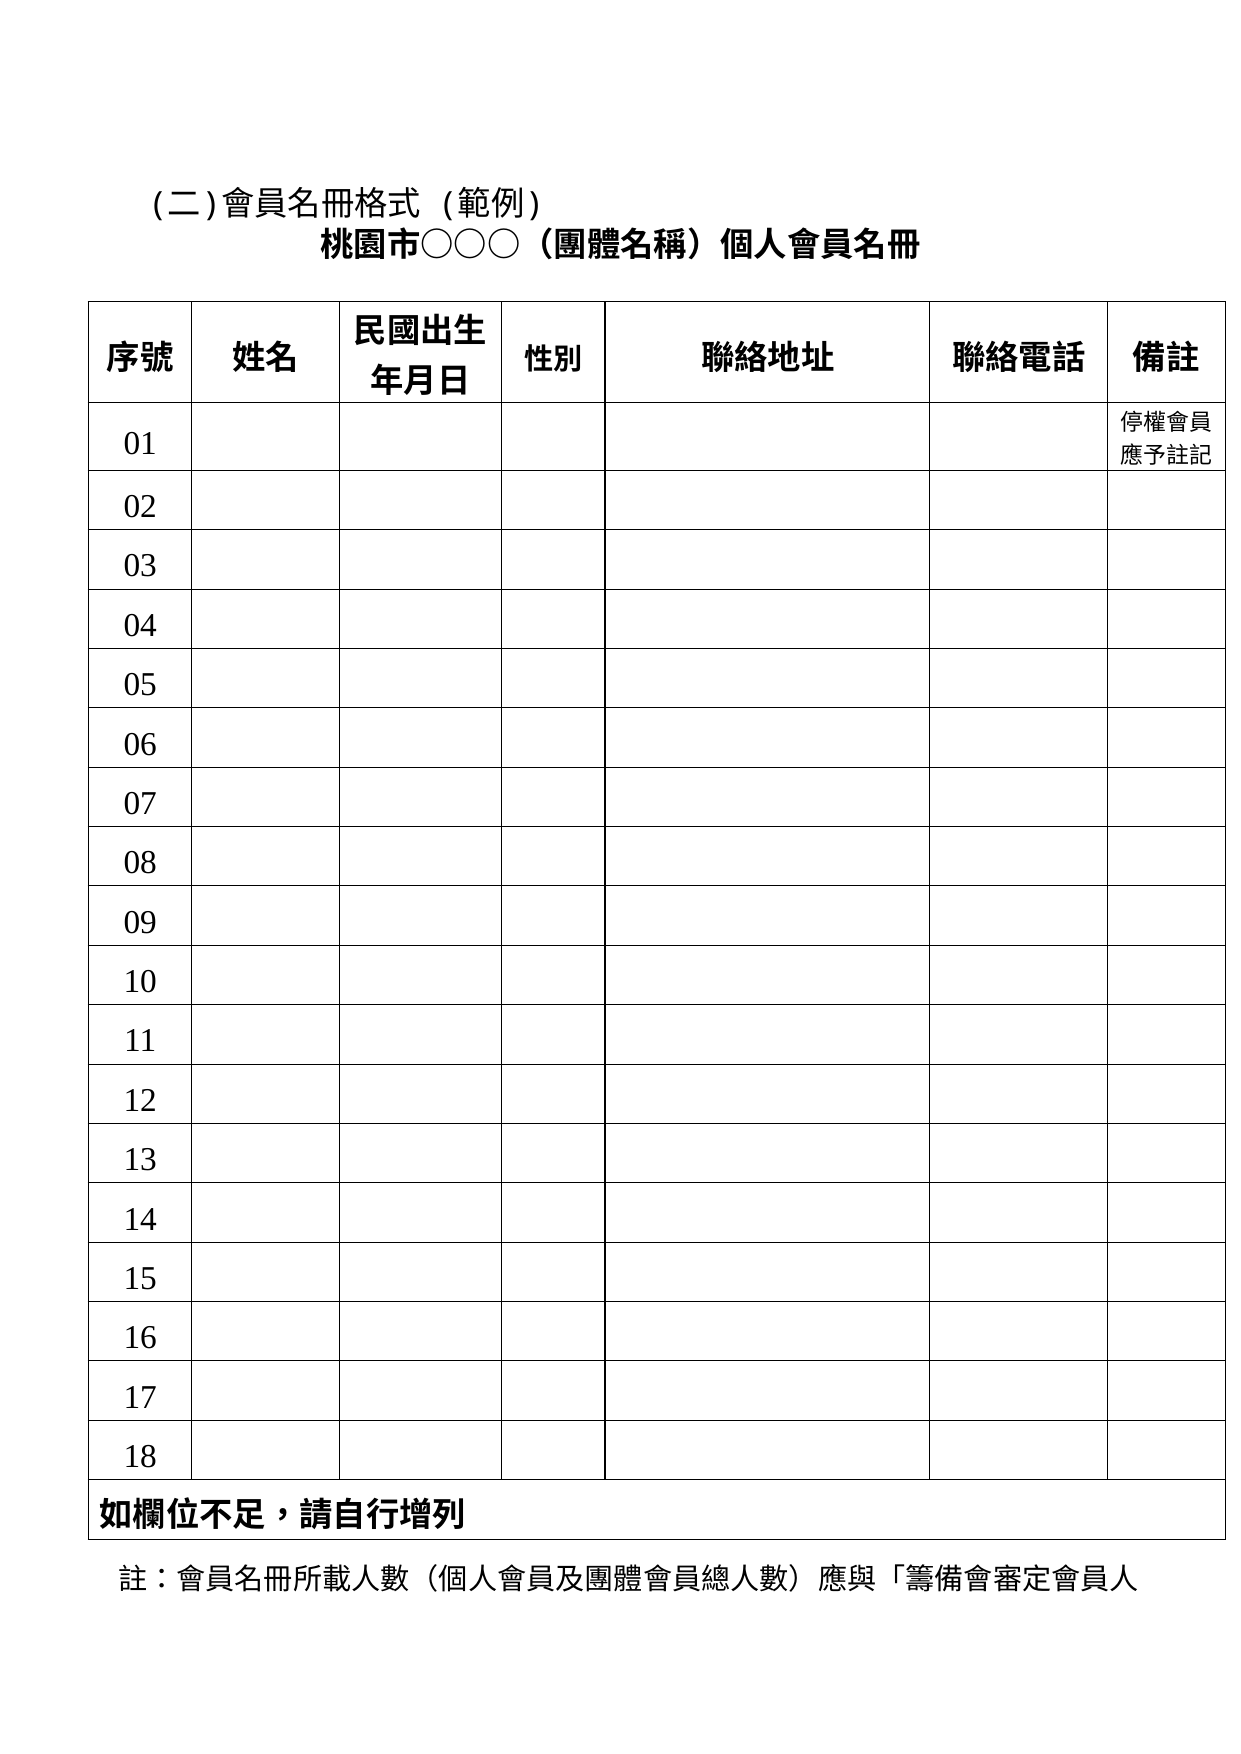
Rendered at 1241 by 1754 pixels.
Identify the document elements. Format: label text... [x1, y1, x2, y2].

table_cell [606, 1183, 929, 1242]
table_cell [192, 403, 339, 470]
table_cell [502, 590, 604, 648]
table_cell 17 [89, 1361, 191, 1420]
table_cell [1108, 530, 1225, 588]
table_cell [606, 1421, 929, 1479]
table_cell [502, 1183, 604, 1242]
table_cell 如欄位不足，請自行增列 [89, 1480, 1225, 1538]
table_cell [1108, 827, 1225, 885]
table_cell [1108, 1183, 1225, 1242]
table_cell [192, 1124, 339, 1182]
table_cell [930, 590, 1107, 648]
table_cell [930, 946, 1107, 1004]
table_cell [930, 649, 1107, 707]
table_cell [502, 1243, 604, 1301]
table_header 序號 [89, 302, 191, 402]
table_cell [606, 403, 929, 470]
table_header 聯絡電話 [930, 302, 1107, 402]
table_cell 04 [89, 590, 191, 648]
table_header 性別 [502, 302, 604, 402]
table_cell [340, 886, 501, 945]
table_cell [502, 1124, 604, 1182]
table_cell [502, 1065, 604, 1123]
table_cell [606, 1124, 929, 1182]
table_cell [192, 708, 339, 767]
table_cell [1108, 1243, 1225, 1301]
table_cell [606, 827, 929, 885]
table_cell [930, 1421, 1107, 1479]
table_cell [606, 708, 929, 767]
table_cell [502, 1421, 604, 1479]
table_cell [930, 827, 1107, 885]
table_cell [502, 768, 604, 826]
table_cell [930, 1183, 1107, 1242]
table_cell [192, 827, 339, 885]
table_cell [930, 1302, 1107, 1360]
table_header 備註 [1108, 302, 1225, 402]
table_cell [340, 1183, 501, 1242]
table_cell [192, 1005, 339, 1063]
table_cell [606, 1243, 929, 1301]
table_cell [1108, 1421, 1225, 1479]
table_cell [192, 768, 339, 826]
table_cell [606, 1302, 929, 1360]
table_cell [606, 886, 929, 945]
table_cell 06 [89, 708, 191, 767]
table_cell [192, 471, 339, 529]
table_cell [192, 590, 339, 648]
table_cell [502, 946, 604, 1004]
table_cell [1108, 1065, 1225, 1123]
table_cell [502, 1005, 604, 1063]
table_cell 14 [89, 1183, 191, 1242]
table_cell [606, 530, 929, 588]
table_cell 01 [89, 403, 191, 470]
table_cell [192, 1183, 339, 1242]
table_cell [192, 1302, 339, 1360]
table_cell [340, 1361, 501, 1420]
table_cell [930, 886, 1107, 945]
table_cell [340, 827, 501, 885]
table_header 聯絡地址 [606, 302, 929, 402]
table_cell [340, 471, 501, 529]
table_cell 05 [89, 649, 191, 707]
table_cell [930, 530, 1107, 588]
table_cell 16 [89, 1302, 191, 1360]
table_cell [340, 768, 501, 826]
table_cell [606, 471, 929, 529]
table_cell [1108, 1302, 1225, 1360]
table_cell 09 [89, 886, 191, 945]
table_cell [1108, 946, 1225, 1004]
table_cell [1108, 471, 1225, 529]
table_cell [606, 1361, 929, 1420]
table_cell [502, 471, 604, 529]
table_cell [502, 886, 604, 945]
table_cell [1108, 1361, 1225, 1420]
text 註：會員名冊所載人數（個人會員及團體會員總人數）應與「籌備會審定會員人 [118, 1540, 1196, 1602]
table_cell [1108, 649, 1225, 707]
table_cell 10 [89, 946, 191, 1004]
table_cell [340, 530, 501, 588]
table_cell [192, 946, 339, 1004]
table_cell [606, 649, 929, 707]
table_cell [340, 1005, 501, 1063]
table_cell [930, 708, 1107, 767]
table_cell [192, 886, 339, 945]
table_cell [340, 946, 501, 1004]
table_header 姓名 [192, 302, 339, 402]
table_header 民國出生年月日 [340, 302, 501, 402]
text 桃園市○○○（團體名稱）個人會員名冊 [148, 226, 1092, 264]
table_cell [192, 649, 339, 707]
table_cell [930, 1065, 1107, 1123]
table_cell [930, 1005, 1107, 1063]
table_cell [502, 827, 604, 885]
table_cell [1108, 1005, 1225, 1063]
table_cell [1108, 768, 1225, 826]
table_cell [340, 590, 501, 648]
table_cell [930, 1124, 1107, 1182]
table_cell [192, 1361, 339, 1420]
table_cell [502, 649, 604, 707]
table_cell [340, 403, 501, 470]
table_cell [606, 1065, 929, 1123]
table_cell 15 [89, 1243, 191, 1301]
table_cell [930, 471, 1107, 529]
table_cell [340, 1065, 501, 1123]
table_cell 13 [89, 1124, 191, 1182]
table_cell [502, 1302, 604, 1360]
table_cell [502, 530, 604, 588]
table_cell [340, 1243, 501, 1301]
table_cell [340, 1124, 501, 1182]
table_cell 12 [89, 1065, 191, 1123]
table_cell [1108, 886, 1225, 945]
table_cell 18 [89, 1421, 191, 1479]
text (二)會員名冊格式 (範例) [148, 174, 1092, 226]
table_cell [502, 708, 604, 767]
table_cell [930, 1361, 1107, 1420]
table_cell [1108, 1124, 1225, 1182]
table_cell 停權會員 應予註記 [1108, 403, 1225, 470]
table_cell [1108, 590, 1225, 648]
table_cell [340, 1421, 501, 1479]
table_cell [606, 590, 929, 648]
table_cell [192, 1243, 339, 1301]
table_cell [502, 1361, 604, 1420]
table_cell 02 [89, 471, 191, 529]
table_cell 08 [89, 827, 191, 885]
table_cell [930, 768, 1107, 826]
table_cell 07 [89, 768, 191, 826]
table_cell [502, 403, 604, 470]
table_cell [340, 1302, 501, 1360]
table_cell [930, 1243, 1107, 1301]
table_cell [192, 530, 339, 588]
table_cell [340, 708, 501, 767]
table_cell [1108, 708, 1225, 767]
table_cell [930, 403, 1107, 470]
table_cell 03 [89, 530, 191, 588]
table_cell 11 [89, 1005, 191, 1063]
table_cell [606, 1005, 929, 1063]
table_cell [340, 649, 501, 707]
table_cell [192, 1065, 339, 1123]
table_cell [192, 1421, 339, 1479]
table_cell [606, 768, 929, 826]
table_cell [606, 946, 929, 1004]
